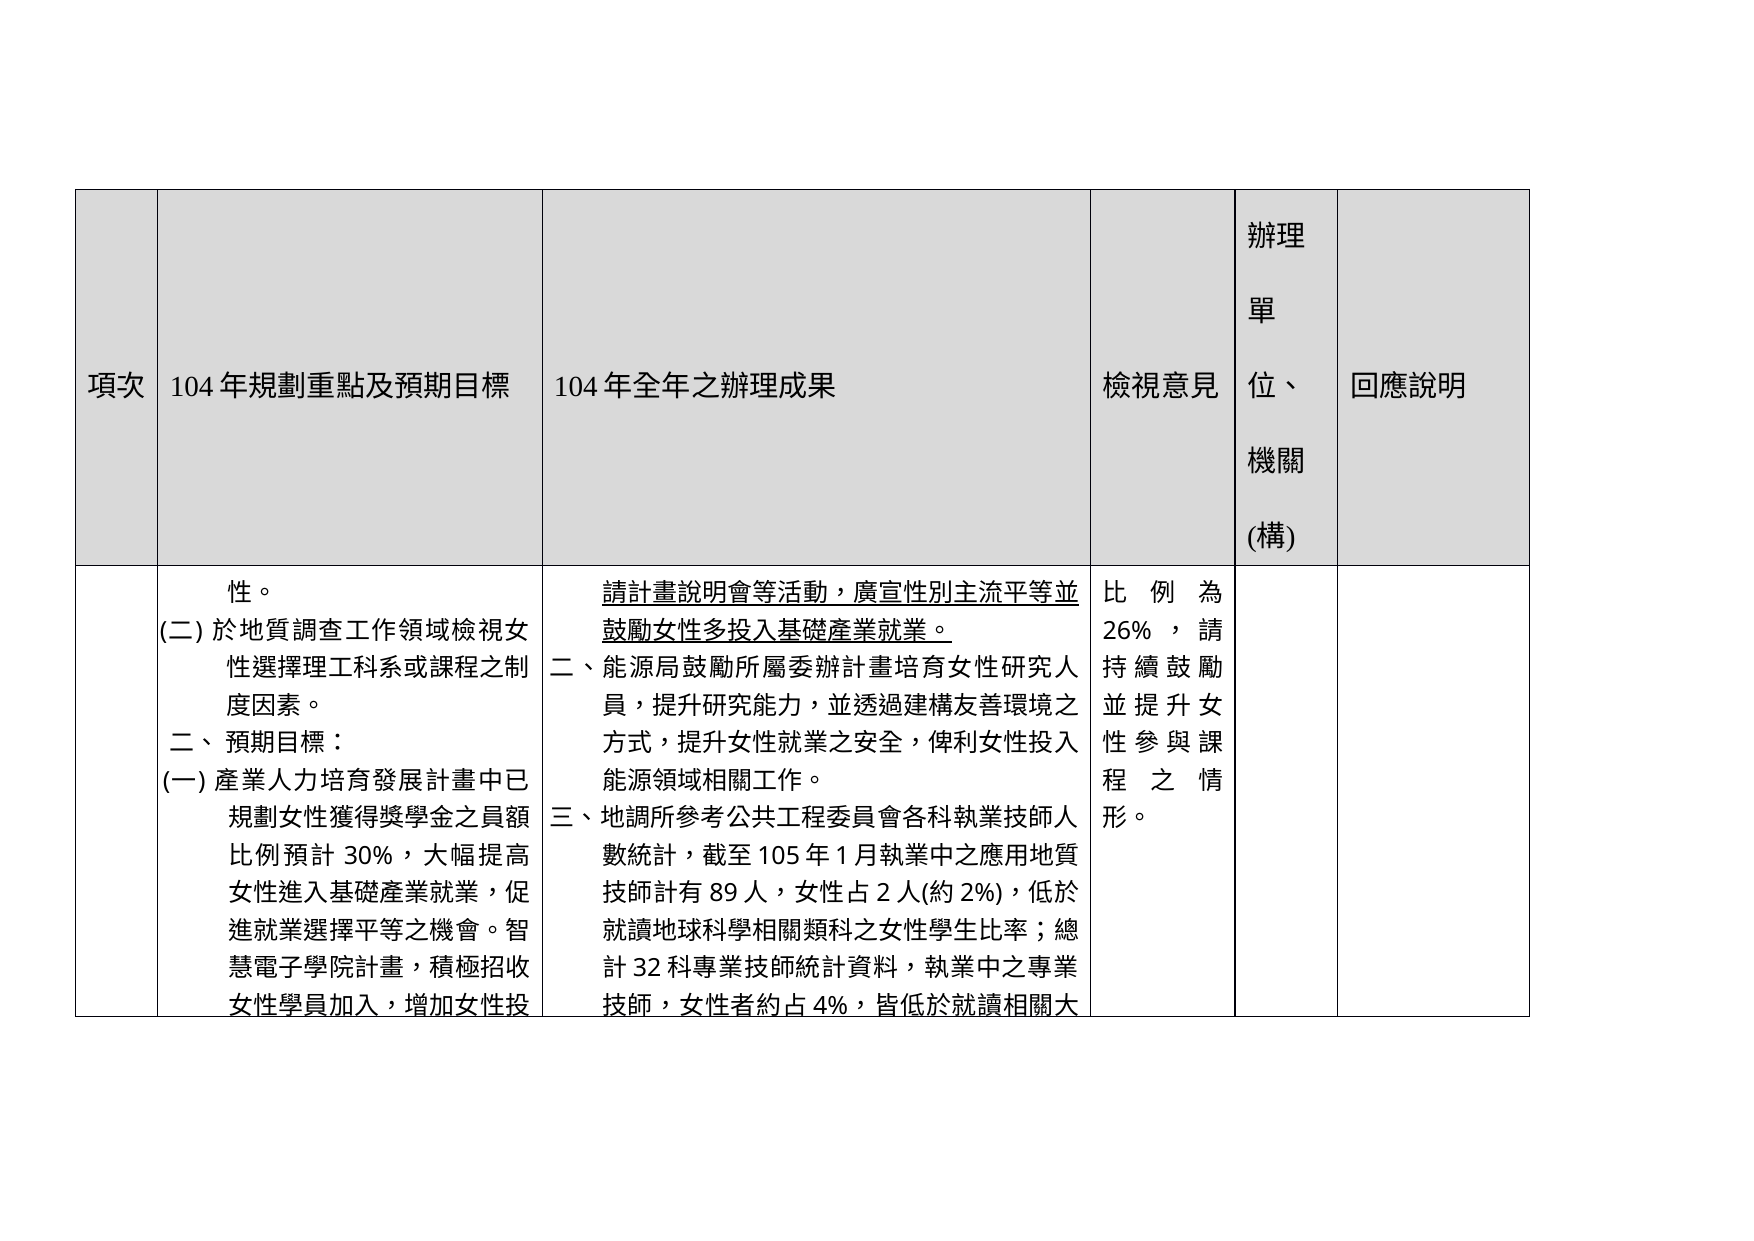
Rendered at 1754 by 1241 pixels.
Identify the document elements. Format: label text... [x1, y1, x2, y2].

table_cell 性。 (二) 於地質調查工作領域檢視女性選擇理工科系或課程之制度因素。 二、 預期目標： (一) 產業人力培育發展計畫中已規劃女性獲得獎學金之員額比例預計30%，大幅提高女性進入基礎產業就業，促進就業選擇平等之機會。智慧電子學院計畫，積極招收女性學員加入，增加女性投 [158, 566, 542, 1016]
table_header 104年全年之辦理成果 [543, 190, 1090, 565]
table_cell [76, 566, 157, 1016]
table_header 104年規劃重點及預期目標 [158, 190, 542, 565]
table_header 檢視意見 [1091, 190, 1234, 565]
table_cell 比例為26%，請持續鼓勵並提升女性參與課程之情形。 [1091, 566, 1234, 1016]
table_header 辦理單位、機關(構) [1236, 190, 1337, 565]
table_cell [1338, 566, 1529, 1016]
table_header 回應說明 [1338, 190, 1529, 565]
table_header 項次 [76, 190, 157, 565]
table_cell 請計畫說明會等活動，廣宣性別主流平等並鼓勵女性多投入基礎產業就業。 二、能源局鼓勵所屬委辦計畫培育女性研究人員，提升研究能力，並透過建構友善環境之方式，提升女性就業之安全，俾利女性投入能源領域相關工作。 三、地調所參考公共工程委員會各科執業技師人數統計，截至105年1月執業中之應用地質技師計有89人，女性占2人(約2%)，低於就讀地球科學相關類科之女性學生比率；總計32科專業技師統計資料，執業中之專業技師，女性者約占4%，皆低於就讀相關大 [543, 566, 1090, 1016]
table_cell [1236, 566, 1337, 1016]
